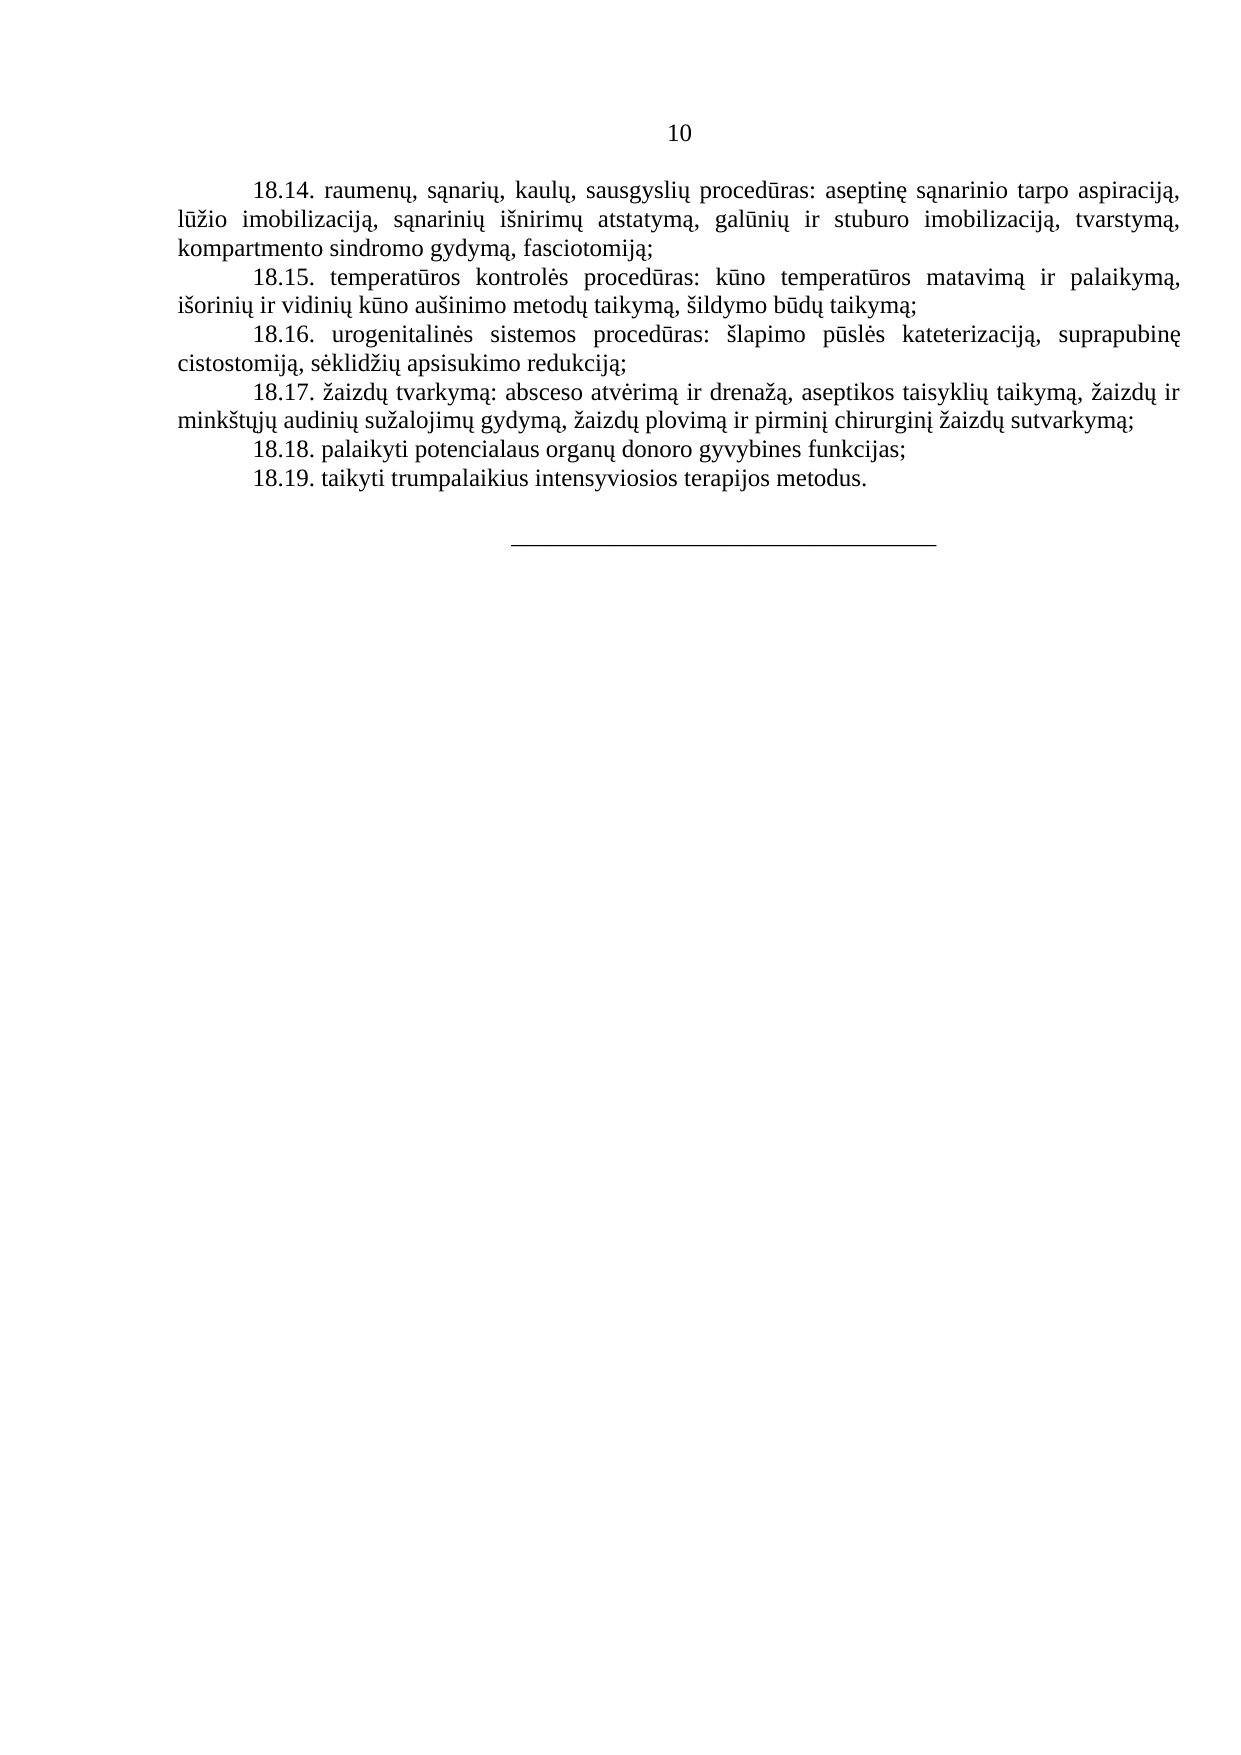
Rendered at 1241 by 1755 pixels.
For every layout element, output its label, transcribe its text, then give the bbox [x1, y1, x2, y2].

text __________________________________ [177, 521, 1181, 549]
text 18.16. urogenitalinės sistemos procedūras: šlapimo pūslės kateterizaciją, suprapubinę cistostomiją, sėklidžių apsisukimo redukciją; [177, 319, 1181, 377]
text 18.17. žaizdų tvarkymą: absceso atvėrimą ir drenažą, aseptikos taisyklių taikymą, žaizdų ir minkštųjų audinių sužalojimų gydymą, žaizdų plovimą ir pirminį chirurginį žaizdų sutvarkymą; [177, 377, 1181, 434]
text 18.19. taikyti trumpalaikius intensyviosios terapijos metodus. [177, 463, 1181, 492]
text 18.14. raumenų, sąnarių, kaulų, sausgyslių procedūras: aseptinę sąnarinio tarpo aspiraciją, lūžio imobilizaciją, sąnarinių išnirimų atstatymą, galūnių ir stuburo imobilizaciją, tvarstymą, kompartmento sindromo gydymą, fasciotomiją; [177, 176, 1181, 262]
text 18.18. palaikyti potencialaus organų donoro gyvybines funkcijas; [252, 434, 1181, 463]
text 18.15. temperatūros kontrolės procedūras: kūno temperatūros matavimą ir palaikymą, išorinių ir vidinių kūno aušinimo metodų taikymą, šildymo būdų taikymą; [177, 262, 1181, 319]
